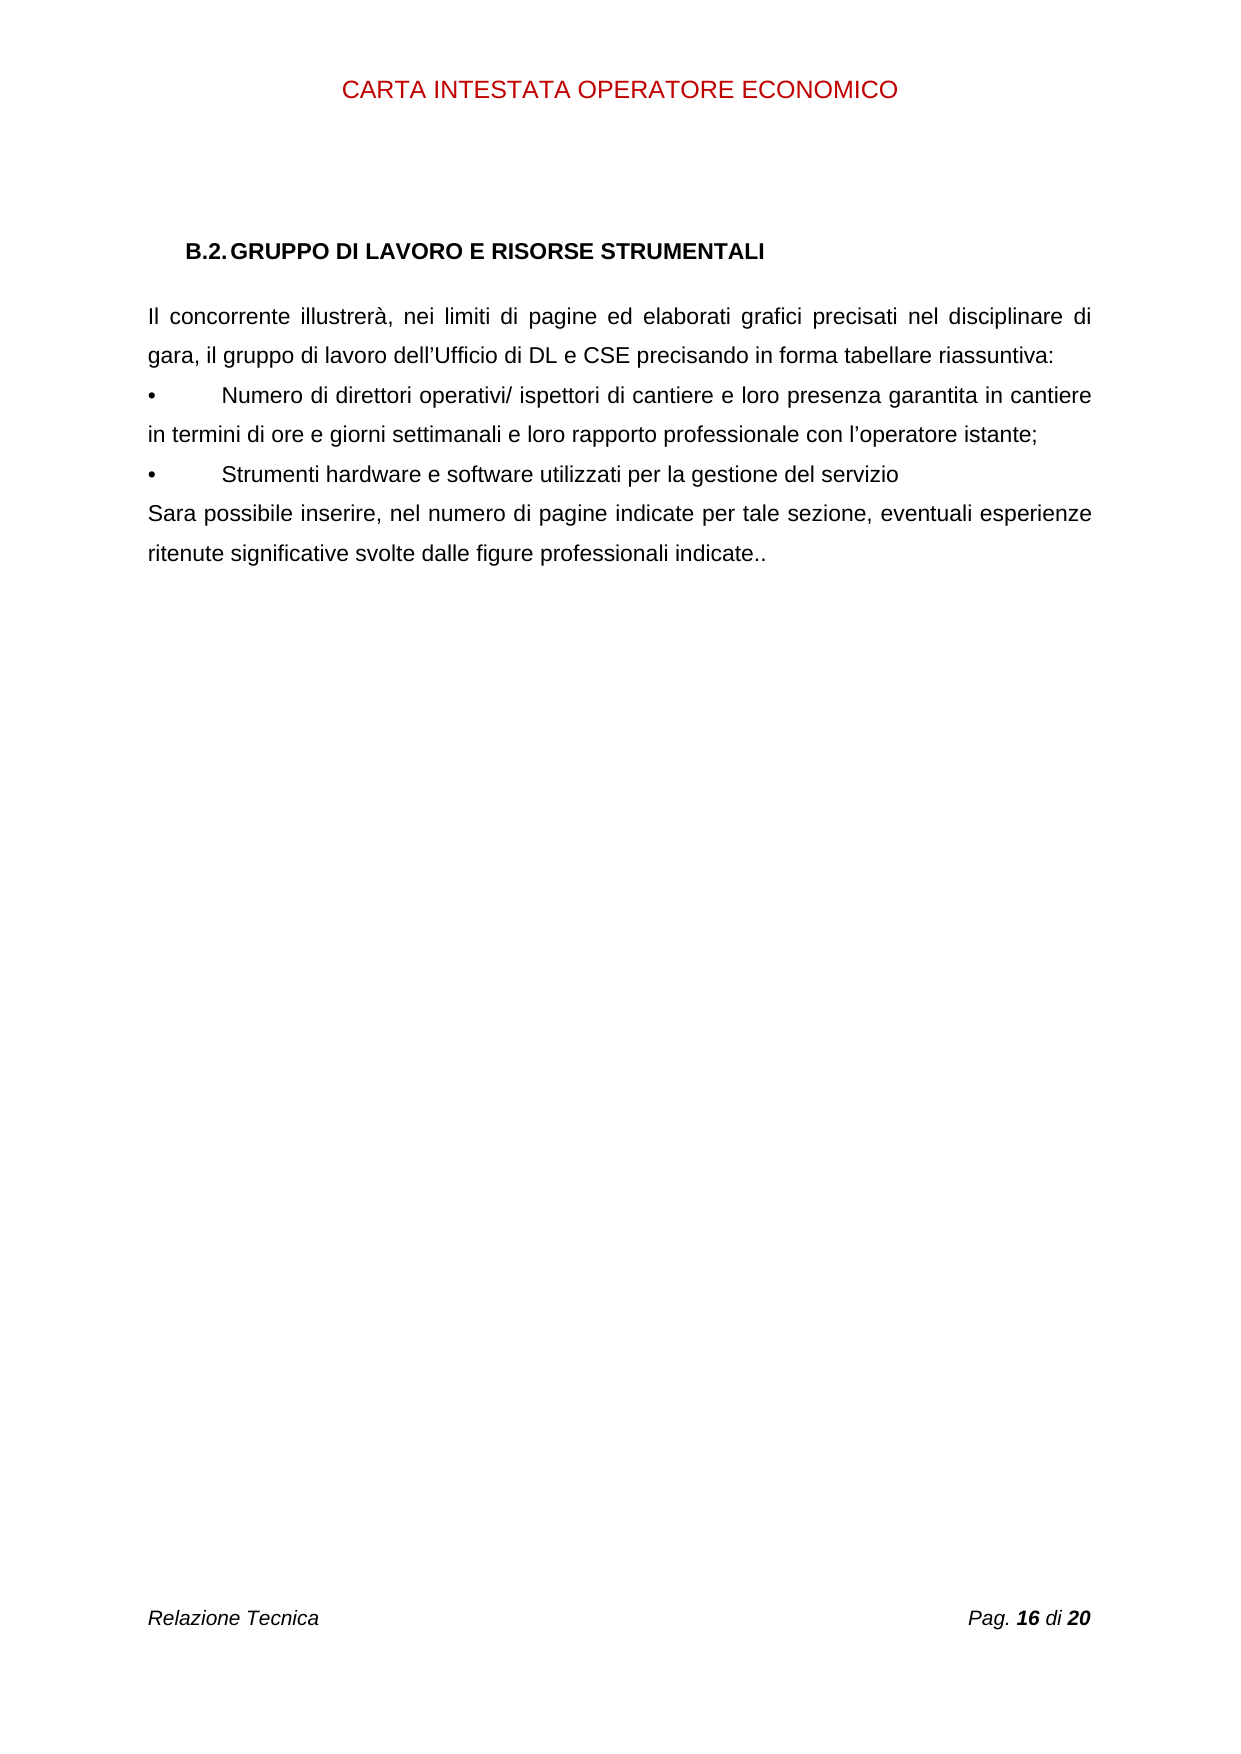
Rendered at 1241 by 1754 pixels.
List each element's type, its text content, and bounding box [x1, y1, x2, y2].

text • Strumenti hardware e software utilizzati per la gestione del servizio [148, 461, 1092, 487]
list Gruppo di lavoro e risorse strumentali [185, 238, 1092, 264]
text Il concorrente illustrerà, nei limiti di pagine ed elaborati grafici precisati nel disciplinare di gara, il gruppo di lavoro dell’Ufficio di DL e CSE precisando in forma tabellare riassuntiva: [148, 303, 1092, 368]
text • Numero di direttori operativi/ ispettori di cantiere e loro presenza garantita in cantiere in termini di ore e giorni settimanali e loro rapporto professionale con l’operatore istante; [148, 382, 1092, 447]
text Sara possibile inserire, nel numero di pagine indicate per tale sezione, eventuali esperienze ritenute significative svolte dalle figure professionali indicate.. [148, 500, 1092, 566]
